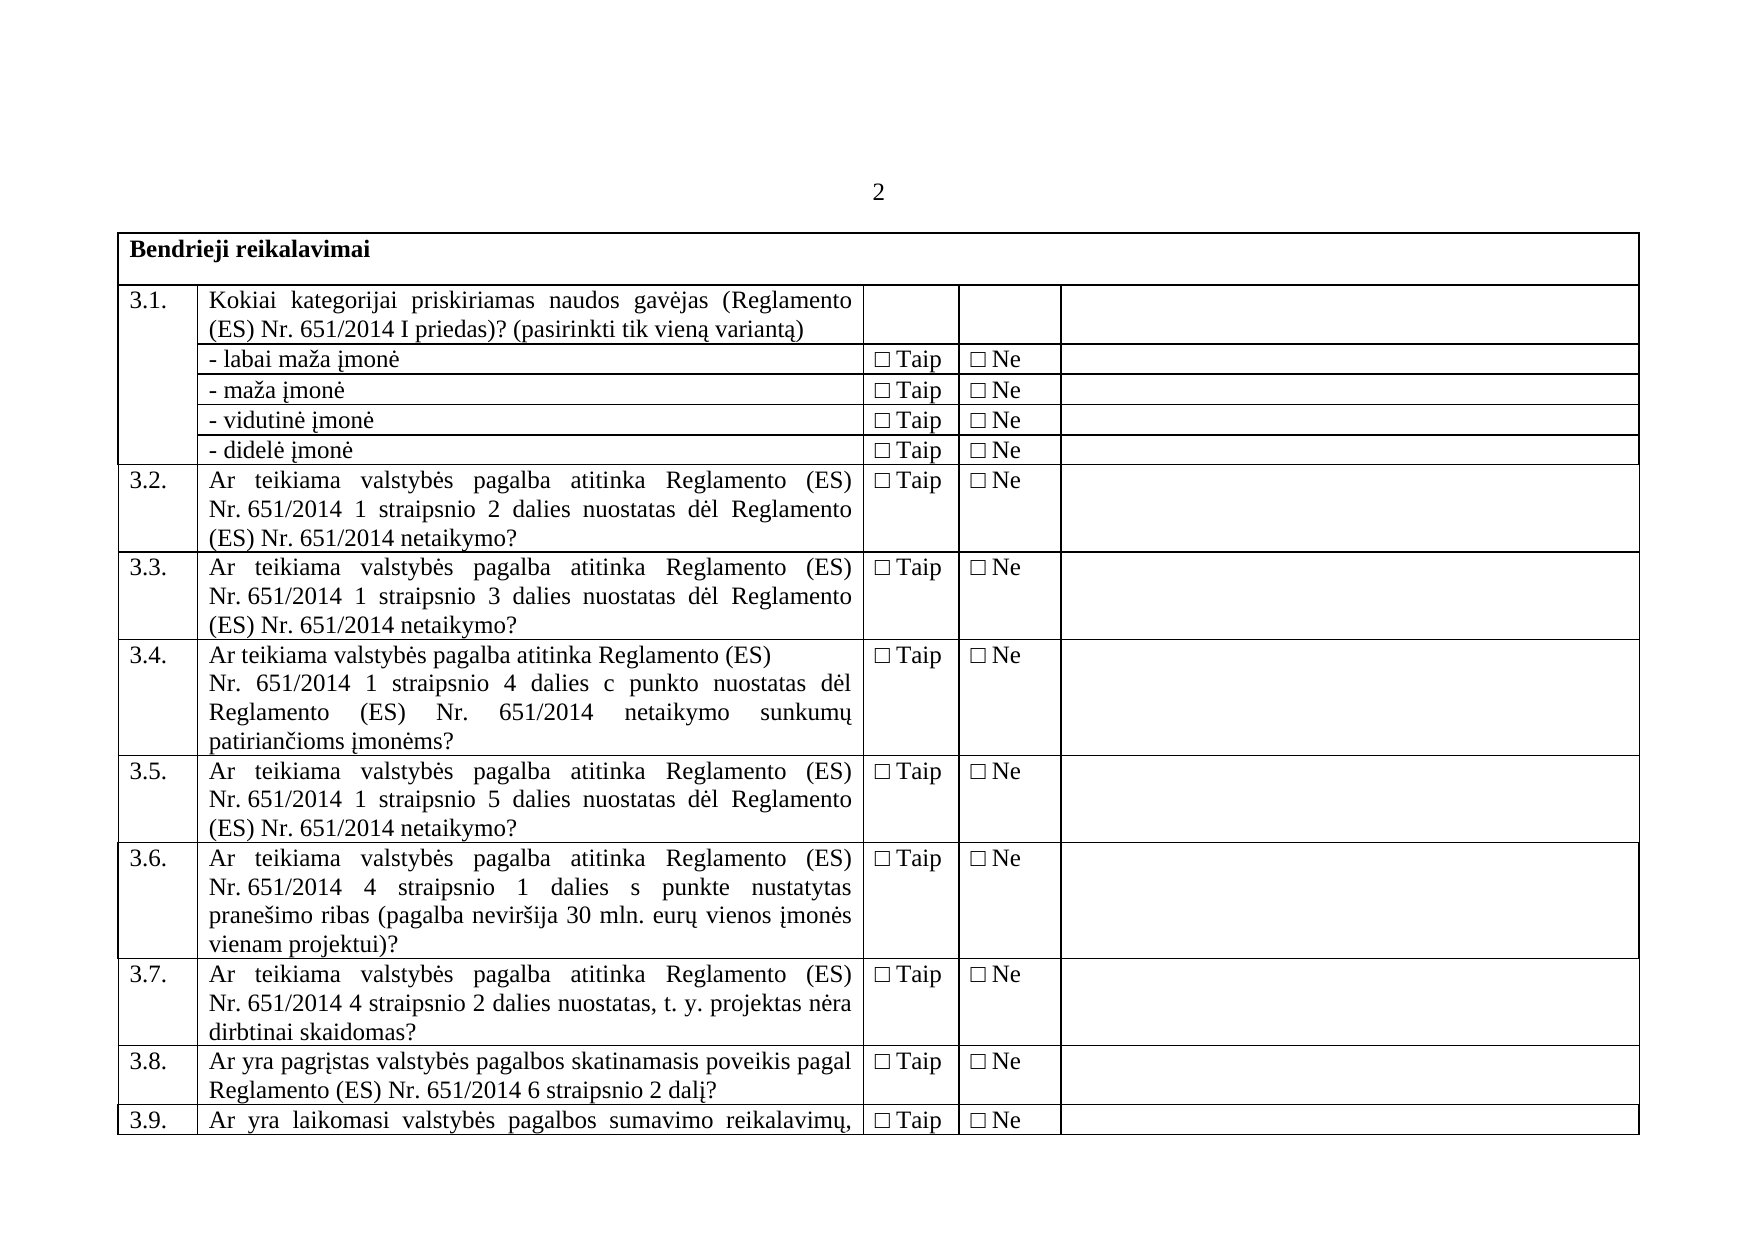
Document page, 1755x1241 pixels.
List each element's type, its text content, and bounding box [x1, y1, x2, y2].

table_cell □ Taip [864, 375, 958, 403]
table_cell □ Ne [960, 375, 1060, 403]
table_cell Ar teikiama valstybės pagalba atitinka Reglamento (ES) Nr. 651/2014 1 straipsnio 5 dalies nuostatas dėl Reglamento (ES) Nr. 651/2014 netaikymo? [198, 756, 863, 842]
table_cell 3.3. [119, 553, 197, 639]
table_cell 3.1. [119, 286, 197, 464]
table_cell [1062, 286, 1638, 343]
table_cell [1062, 436, 1638, 464]
table_cell Bendrieji reikalavimai [119, 234, 1638, 284]
table_cell □ Ne [960, 1105, 1060, 1134]
table_cell □ Ne [960, 1046, 1060, 1104]
table_cell Ar teikiama valstybės pagalba atitinka Reglamento (ES) Nr. 651/2014 1 straipsnio 4 dalies c punkto nuostatas dėl Reglamento (ES) Nr. 651/2014 netaikymo sunkumų patiriančioms įmonėms? [198, 640, 863, 755]
table_cell Ar yra pagrįstas valstybės pagalbos skatinamasis poveikis pagal Reglamento (ES) Nr. 651/2014 6 straipsnio 2 dalį? [198, 1046, 863, 1104]
table_cell □ Taip [864, 405, 958, 434]
table_cell 3.4. [119, 640, 197, 755]
table_cell □ Taip [864, 1046, 958, 1104]
table_cell 3.5. [119, 756, 197, 842]
table_cell □ Ne [960, 843, 1060, 958]
table_cell [1062, 553, 1639, 639]
table_cell [1062, 843, 1638, 958]
table_cell [1062, 345, 1638, 373]
table_cell □ Ne [960, 405, 1060, 434]
table_cell □ Taip [864, 843, 958, 958]
table_cell - vidutinė įmonė [198, 405, 863, 434]
table_cell [864, 286, 958, 343]
table_cell - maža įmonė [198, 375, 863, 403]
table_cell 3.6. [119, 843, 197, 958]
table_cell - labai maža įmonė [198, 345, 863, 373]
table_cell □ Ne [960, 345, 1060, 373]
table_cell □ Taip [864, 1105, 958, 1134]
table_cell □ Taip [864, 436, 958, 464]
table_cell 3.8. [119, 1046, 197, 1104]
table_cell □ Taip [864, 465, 958, 551]
table_cell □ Taip [864, 959, 958, 1045]
table_cell □ Ne [960, 640, 1060, 755]
table_cell 3.7. [119, 959, 197, 1045]
table_cell Ar teikiama valstybės pagalba atitinka Reglamento (ES) Nr. 651/2014 1 straipsnio 3 dalies nuostatas dėl Reglamento (ES) Nr. 651/2014 netaikymo? [198, 553, 863, 639]
table_cell □ Ne [960, 465, 1060, 551]
table_cell [1062, 465, 1639, 551]
table_cell [1062, 375, 1638, 403]
table_cell Kokiai kategorijai priskiriamas naudos gavėjas (Reglamento (ES) Nr. 651/2014 I priedas)? (pasirinkti tik vieną variantą) [198, 286, 863, 343]
table_cell □ Taip [864, 553, 958, 639]
table_cell [1062, 405, 1638, 434]
table_cell [1062, 756, 1639, 842]
table_cell Ar teikiama valstybės pagalba atitinka Reglamento (ES) Nr. 651/2014 4 straipsnio 1 dalies s punkte nustatytas pranešimo ribas (pagalba neviršija 30 mln. eurų vienos įmonės vienam projektui)? [198, 843, 863, 958]
table_cell 3.2. [119, 465, 197, 551]
table_cell □ Ne [960, 756, 1060, 842]
table_cell [1062, 1105, 1638, 1134]
table_cell □ Taip [864, 345, 958, 373]
table_cell Ar teikiama valstybės pagalba atitinka Reglamento (ES) Nr. 651/2014 4 straipsnio 2 dalies nuostatas, t. y. projektas nėra dirbtinai skaidomas? [198, 959, 863, 1045]
table_cell 3.9. [119, 1105, 197, 1134]
table_cell [960, 286, 1060, 343]
table_cell [1062, 640, 1639, 755]
table_cell Ar yra laikomasi valstybės pagalbos sumavimo reikalavimų, [198, 1105, 863, 1134]
table_cell - didelė įmonė [198, 436, 863, 464]
table_cell □ Taip [864, 756, 958, 842]
table_cell [1062, 959, 1639, 1045]
table_cell □ Taip [864, 640, 958, 755]
table_cell □ Ne [960, 436, 1060, 464]
table_cell [1062, 1046, 1639, 1104]
table_cell Ar teikiama valstybės pagalba atitinka Reglamento (ES) Nr. 651/2014 1 straipsnio 2 dalies nuostatas dėl Reglamento (ES) Nr. 651/2014 netaikymo? [198, 465, 863, 551]
table_cell □ Ne [960, 553, 1060, 639]
table_cell □ Ne [960, 959, 1060, 1045]
